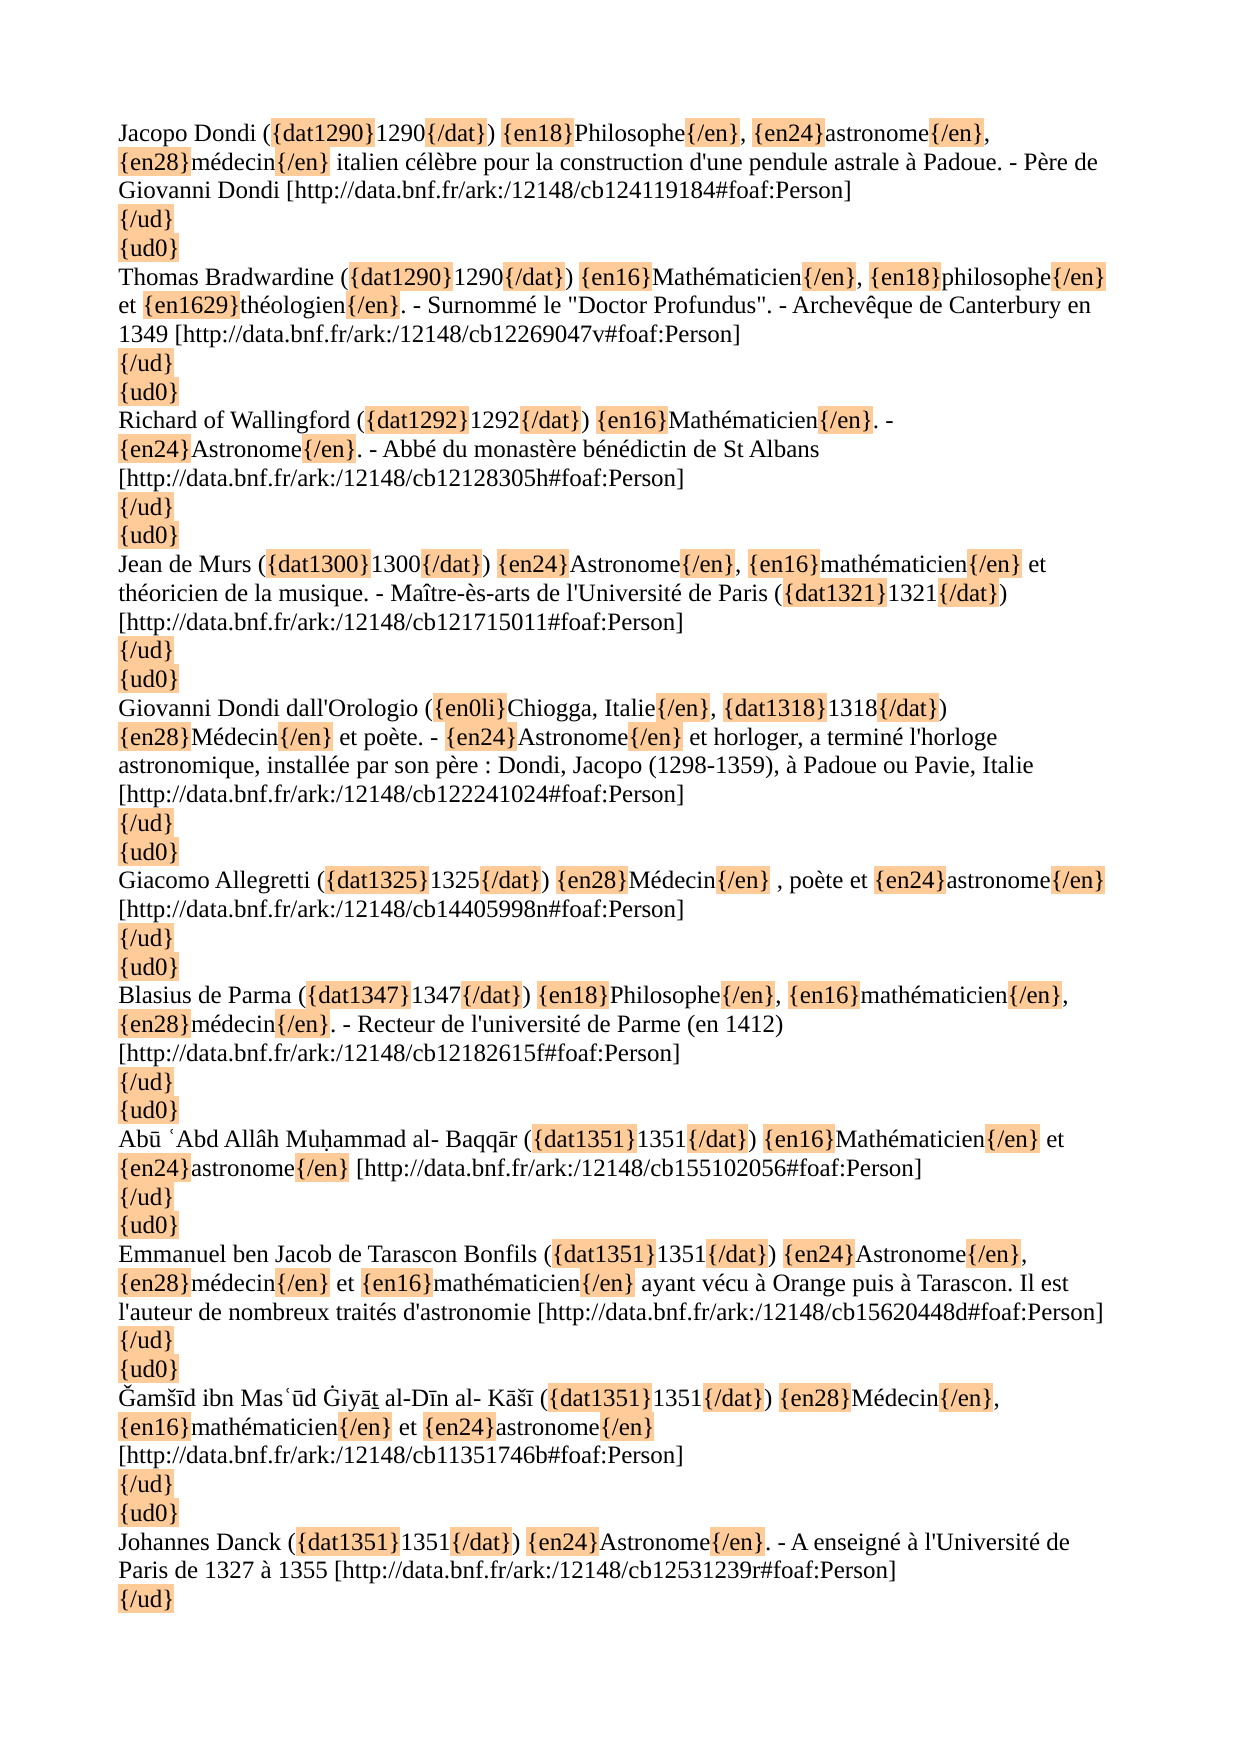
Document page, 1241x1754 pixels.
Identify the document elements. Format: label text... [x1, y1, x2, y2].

text {ud0} [118, 377, 1122, 406]
text {/ud} [118, 1326, 1122, 1354]
text Richard of Wallingford ({dat1292}1292{/dat}) {en16}Mathématicien{/en}. - {en24}Astronome{/en}. - Abbé du monastère bénédictin de St Albans [http://data.bnf.fr/ark:/12148/cb12128305h#foaf:Person] [118, 406, 1122, 492]
text Abū ʿAbd Allâh Muḥammad al- Baqqār ({dat1351}1351{/dat}) {en16}Mathématicien{/en} et {en24}astronome{/en} [http://data.bnf.fr/ark:/12148/cb155102056#foaf:Person] [118, 1124, 1122, 1182]
text {/ud} [118, 636, 1122, 664]
text Giacomo Allegretti ({dat1325}1325{/dat}) {en28}Médecin{/en} , poète et {en24}astronome{/en} [http://data.bnf.fr/ark:/12148/cb14405998n#foaf:Person] [118, 866, 1122, 923]
text {/ud} [118, 1067, 1122, 1096]
text {/ud} [118, 348, 1122, 377]
text {ud0} [118, 1211, 1122, 1239]
text {ud0} [118, 952, 1122, 981]
text {ud0} [118, 1096, 1122, 1124]
text {ud0} [118, 664, 1122, 693]
text Thomas Bradwardine ({dat1290}1290{/dat}) {en16}Mathématicien{/en}, {en18}philosophe{/en} et {en1629}théologien{/en}. - Surnommé le "Doctor Profundus". - Archevêque de Canterbury en 1349 [http://data.bnf.fr/ark:/12148/cb12269047v#foaf:Person] [118, 262, 1122, 348]
text {ud0} [118, 233, 1122, 262]
text {/ud} [118, 204, 1122, 233]
text Ǧamšīd ibn Masʿūd Ġiyāṯ al-Dīn al- Kāšī ({dat1351}1351{/dat}) {en28}Médecin{/en}, {en16}mathématicien{/en} et {en24}astronome{/en} [http://data.bnf.fr/ark:/12148/cb11351746b#foaf:Person] [118, 1383, 1122, 1469]
text {/ud} [118, 1584, 1122, 1613]
text {ud0} [118, 1354, 1122, 1383]
text {/ud} [118, 1469, 1122, 1498]
text Jacopo Dondi ({dat1290}1290{/dat}) {en18}Philosophe{/en}, {en24}astronome{/en}, {en28}médecin{/en} italien célèbre pour la construction d'une pendule astrale à Padoue. - Père de Giovanni Dondi [http://data.bnf.fr/ark:/12148/cb124119184#foaf:Person] [118, 118, 1122, 204]
text {/ud} [118, 1182, 1122, 1211]
text {ud0} [118, 521, 1122, 549]
text {ud0} [118, 1498, 1122, 1527]
text {/ud} [118, 492, 1122, 521]
text {/ud} [118, 923, 1122, 952]
text Blasius de Parma ({dat1347}1347{/dat}) {en18}Philosophe{/en}, {en16}mathématicien{/en}, {en28}médecin{/en}. - Recteur de l'université de Parme (en 1412) [http://data.bnf.fr/ark:/12148/cb12182615f#foaf:Person] [118, 981, 1122, 1067]
text {/ud} [118, 808, 1122, 837]
text {ud0} [118, 837, 1122, 866]
text Giovanni Dondi dall'Orologio ({en0li}Chiogga, Italie{/en}, {dat1318}1318{/dat}) {en28}Médecin{/en} et poète. - {en24}Astronome{/en} et horloger, a terminé l'horloge astronomique, installée par son père : Dondi, Jacopo (1298-1359), à Padoue ou Pavie, Italie [http://data.bnf.fr/ark:/12148/cb122241024#foaf:Person] [118, 693, 1122, 808]
text Emmanuel ben Jacob de Tarascon Bonfils ({dat1351}1351{/dat}) {en24}Astronome{/en}, {en28}médecin{/en} et {en16}mathématicien{/en} ayant vécu à Orange puis à Tarascon. Il est l'auteur de nombreux traités d'astronomie [http://data.bnf.fr/ark:/12148/cb15620448d#foaf:Person] [118, 1239, 1122, 1326]
text Johannes Danck ({dat1351}1351{/dat}) {en24}Astronome{/en}. - A enseigné à l'Université de Paris de 1327 à 1355 [http://data.bnf.fr/ark:/12148/cb12531239r#foaf:Person] [118, 1527, 1122, 1584]
text Jean de Murs ({dat1300}1300{/dat}) {en24}Astronome{/en}, {en16}mathématicien{/en} et théoricien de la musique. - Maître-ès-arts de l'Université de Paris ({dat1321}1321{/dat}) [http://data.bnf.fr/ark:/12148/cb121715011#foaf:Person] [118, 549, 1122, 636]
